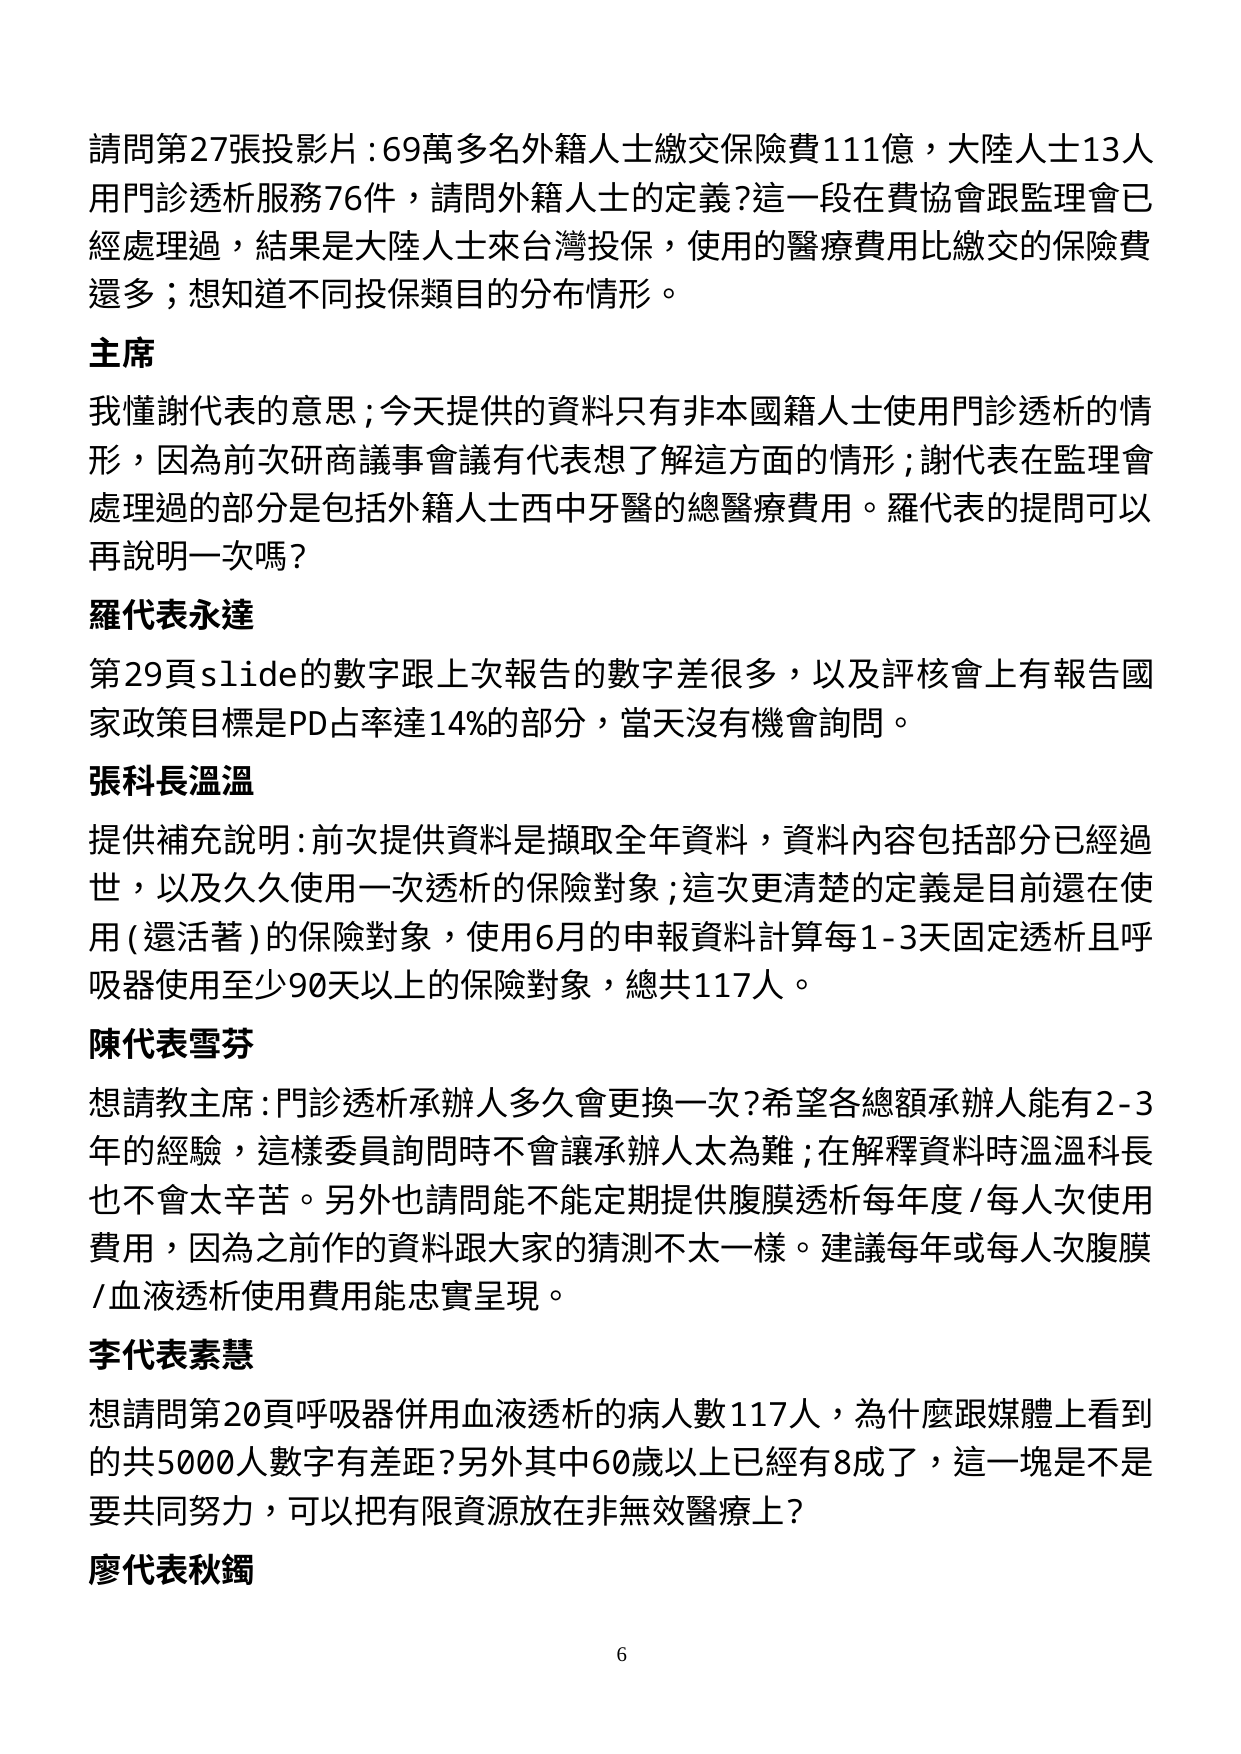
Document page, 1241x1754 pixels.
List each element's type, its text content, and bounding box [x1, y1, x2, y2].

text 羅代表永達 [89, 589, 1154, 637]
text 陳代表雪芬 [89, 1018, 1154, 1066]
text 廖代表秋鐲 [89, 1543, 1154, 1592]
text 想請教主席:門診透析承辦人多久會更換一次?希望各總額承辦人能有2-3年的經驗，這樣委員詢問時不會讓承辦人太為難;在解釋資料時溫溫科長也不會太辛苦。另外也請問能不能定期提供腹膜透析每年度/每人次使用費用，因為之前作的資料跟大家的猜測不太一樣。建議每年或每人次腹膜/血液透析使用費用能忠實呈現。 [89, 1077, 1154, 1318]
text 請問第27張投影片:69萬多名外籍人士繳交保險費111億，大陸人士13人用門診透析服務76件，請問外籍人士的定義?這一段在費協會跟監理會已經處理過，結果是大陸人士來台灣投保，使用的醫療費用比繳交的保險費還多；想知道不同投保類目的分布情形。 [89, 123, 1154, 316]
text 想請問第20頁呼吸器併用血液透析的病人數117人，為什麼跟媒體上看到的共5000人數字有差距?另外其中60歲以上已經有8成了，這一塊是不是要共同努力，可以把有限資源放在非無效醫療上? [89, 1388, 1154, 1533]
text 張科長溫溫 [89, 755, 1154, 803]
text 提供補充說明:前次提供資料是擷取全年資料，資料內容包括部分已經過世，以及久久使用一次透析的保險對象;這次更清楚的定義是目前還在使用(還活著)的保險對象，使用6月的申報資料計算每1-3天固定透析且呼吸器使用至少90天以上的保險對象，總共117人。 [89, 814, 1154, 1007]
text 第29頁slide的數字跟上次報告的數字差很多，以及評核會上有報告國家政策目標是PD占率達14%的部分，當天沒有機會詢問。 [89, 648, 1154, 745]
text 主席 [89, 327, 1154, 375]
text 李代表素慧 [89, 1329, 1154, 1377]
text 我懂謝代表的意思;今天提供的資料只有非本國籍人士使用門診透析的情形，因為前次研商議事會議有代表想了解這方面的情形;謝代表在監理會處理過的部分是包括外籍人士西中牙醫的總醫療費用。羅代表的提問可以再說明一次嗎? [89, 385, 1154, 579]
